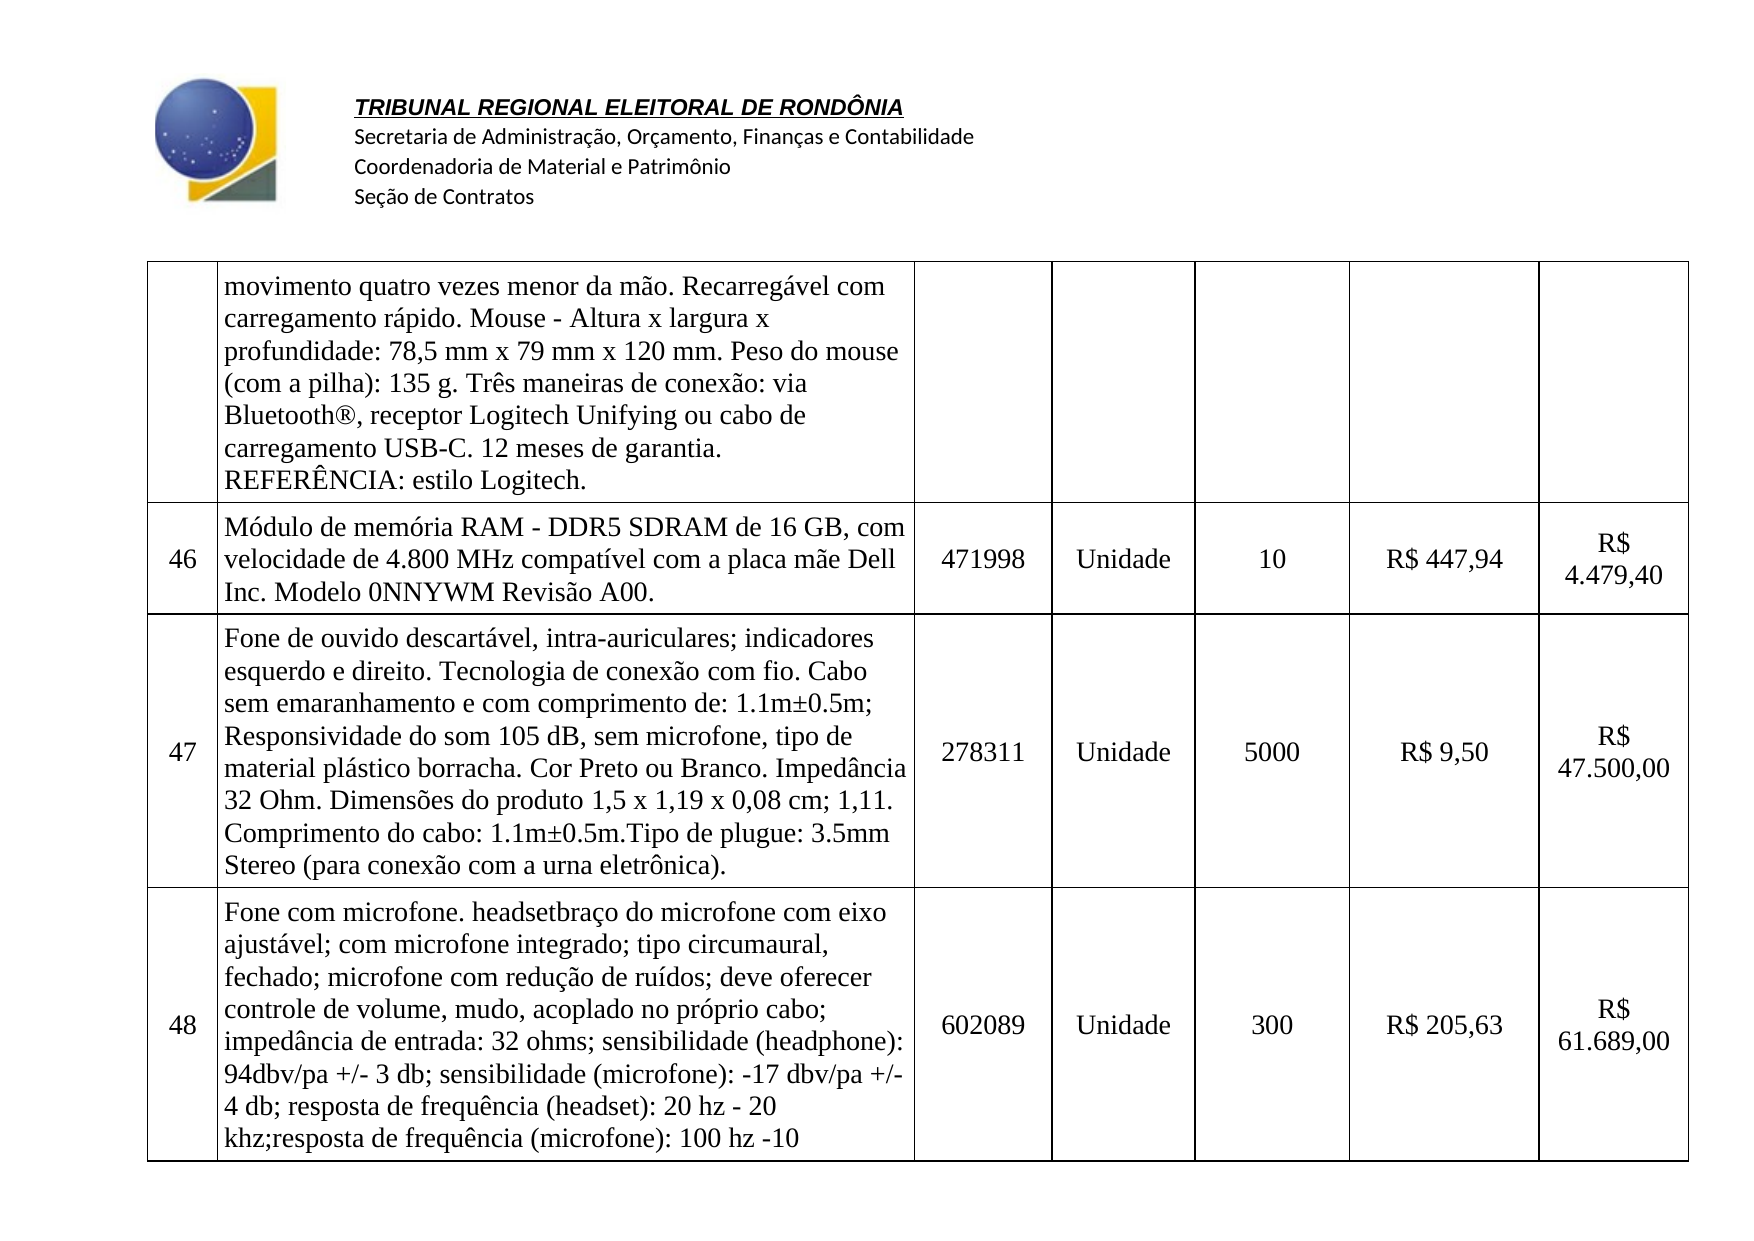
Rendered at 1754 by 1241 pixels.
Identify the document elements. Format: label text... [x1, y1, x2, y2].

table_cell R$ 9,50 [1350, 615, 1538, 887]
table_cell 47 [148, 615, 217, 887]
table_cell 278311 [915, 615, 1051, 887]
table_cell Fone de ouvido descartável, intra-auriculares; indicadores esquerdo e direito. Tecnologia de conexão ‎com fio. Cabo sem emaranhamento e com comprimento de: 1.1m±0.5m; Responsividade do som ‎105 dB, ‎sem microfone, tipo de material ‎plástico borracha. Cor ‎Preto ou Branco. Impedância ‎32 Ohm. Dimensões do produto ‎1,5 x 1,19 x 0,08 cm; 1,11. Comprimento do cabo: 1.1m±0.5m.Tipo de plugue: 3.5mm Stereo (para conexão com a urna eletrônica). [218, 615, 914, 887]
table_cell 602089 [915, 888, 1051, 1160]
table_cell Unidade [1053, 615, 1194, 887]
table_cell R$ 47.500,00 [1540, 615, 1688, 887]
table_cell 471998 [915, 503, 1051, 613]
table_cell Fone com microfone. headsetbraço do microfone com eixo ajustável; com microfone integrado; tipo circumaural, fechado; microfone com redução de ruídos; deve oferecer controle de volume, mudo, acoplado no próprio cabo; impedância de entrada: 32 ohms; sensibilidade (headphone): 94dbv/pa +/- 3 db; sensibilidade (microfone): -17 dbv/pa +/- 4 db; resposta de frequência (headset): 20 hz - 20 khz;resposta de frequência (microfone): 100 hz -10 [218, 888, 914, 1160]
table_cell [1053, 262, 1194, 502]
table_cell Unidade [1053, 888, 1194, 1160]
table_cell 46 [148, 503, 217, 613]
table_cell [1196, 262, 1349, 502]
table_cell [1350, 262, 1538, 502]
table_cell [1540, 262, 1688, 502]
table_cell Módulo de memória RAM - DDR5 SDRAM de 16 GB, com velocidade de 4.800 MHz compatível com a placa mãe Dell Inc. Modelo 0NNYWM Revisão A00. [218, 503, 914, 613]
table_cell R$ 447,94 [1350, 503, 1538, 613]
table_cell 300 [1196, 888, 1349, 1160]
table_cell 5000 [1196, 615, 1349, 887]
table_cell Unidade [1053, 503, 1194, 613]
table_cell 48 [148, 888, 217, 1160]
table_cell [915, 262, 1051, 502]
table_cell movimento quatro vezes menor da mão. Recarregável com carregamento rápido. Mouse - Altura x largura x profundidade: 78,5 mm x 79 mm x 120 mm. Peso do mouse (com a pilha): 135 g. Três maneiras de conexão: via Bluetooth®, receptor Logitech Unifying ou cabo de carregamento USB-C. 12 meses de garantia. REFERÊNCIA: estilo Logitech. [218, 262, 914, 502]
table_cell R$ 61.689,00 [1540, 888, 1688, 1160]
table_cell 10 [1196, 503, 1349, 613]
table_cell [148, 262, 217, 502]
table_cell R$ 205,63 [1350, 888, 1538, 1160]
table_cell R$ 4.479,40 [1540, 503, 1688, 613]
